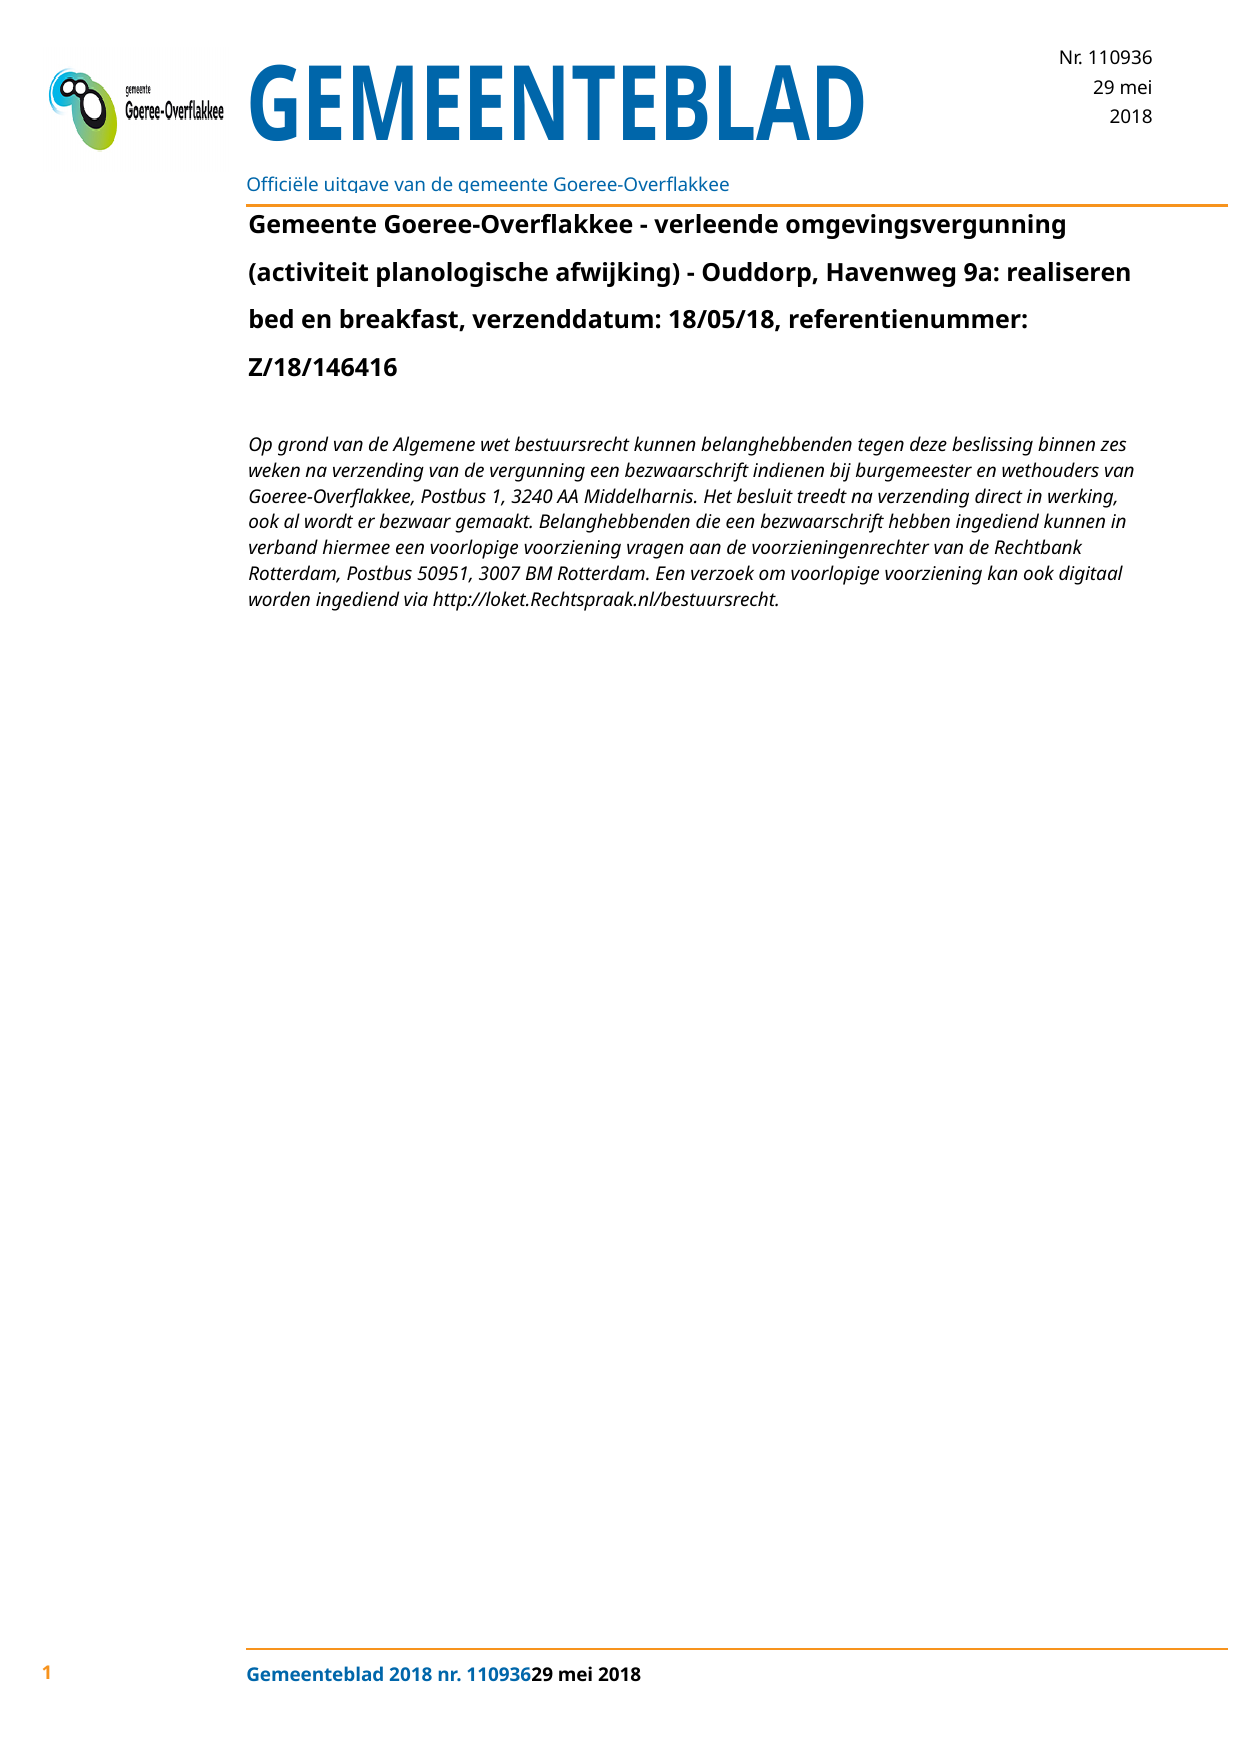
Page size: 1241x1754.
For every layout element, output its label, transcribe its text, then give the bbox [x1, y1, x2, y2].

picture [41, 47, 231, 172]
text Op grond van de Algemene wet bestuursrecht kunnen belanghebbenden tegen deze beslissing binnen zes weken na verzending van de vergunning een bezwaarschrift indienen bij burgemeester en wethouders van Goeree-Overflakkee, Postbus 1, 3240 AA Middelharnis. Het besluit treedt na verzending direct in werking, ook al wordt er bezwaar gemaakt. Belanghebbenden die een bezwaarschrift hebben ingediend kunnen in verband hiermee een voorlopige voorziening vragen aan de voorzieningenrechter van de Rechtbank Rotterdam, Postbus 50951, 3007 BM Rotterdam. Een verzoek om voorlopige voorziening kan ook digitaal worden ingediend via http://loket.Rechtspraak.nl/bestuursrecht. [248, 431, 1152, 611]
text Gemeente Goeree-Overflakkee - verleende omgevingsvergunning (activiteit planologische afwijking) - Ouddorp, Havenweg 9a: realiseren bed en breakfast, verzenddatum: 18/05/18, referentienummer: Z/18/146416 [248, 207, 1152, 384]
